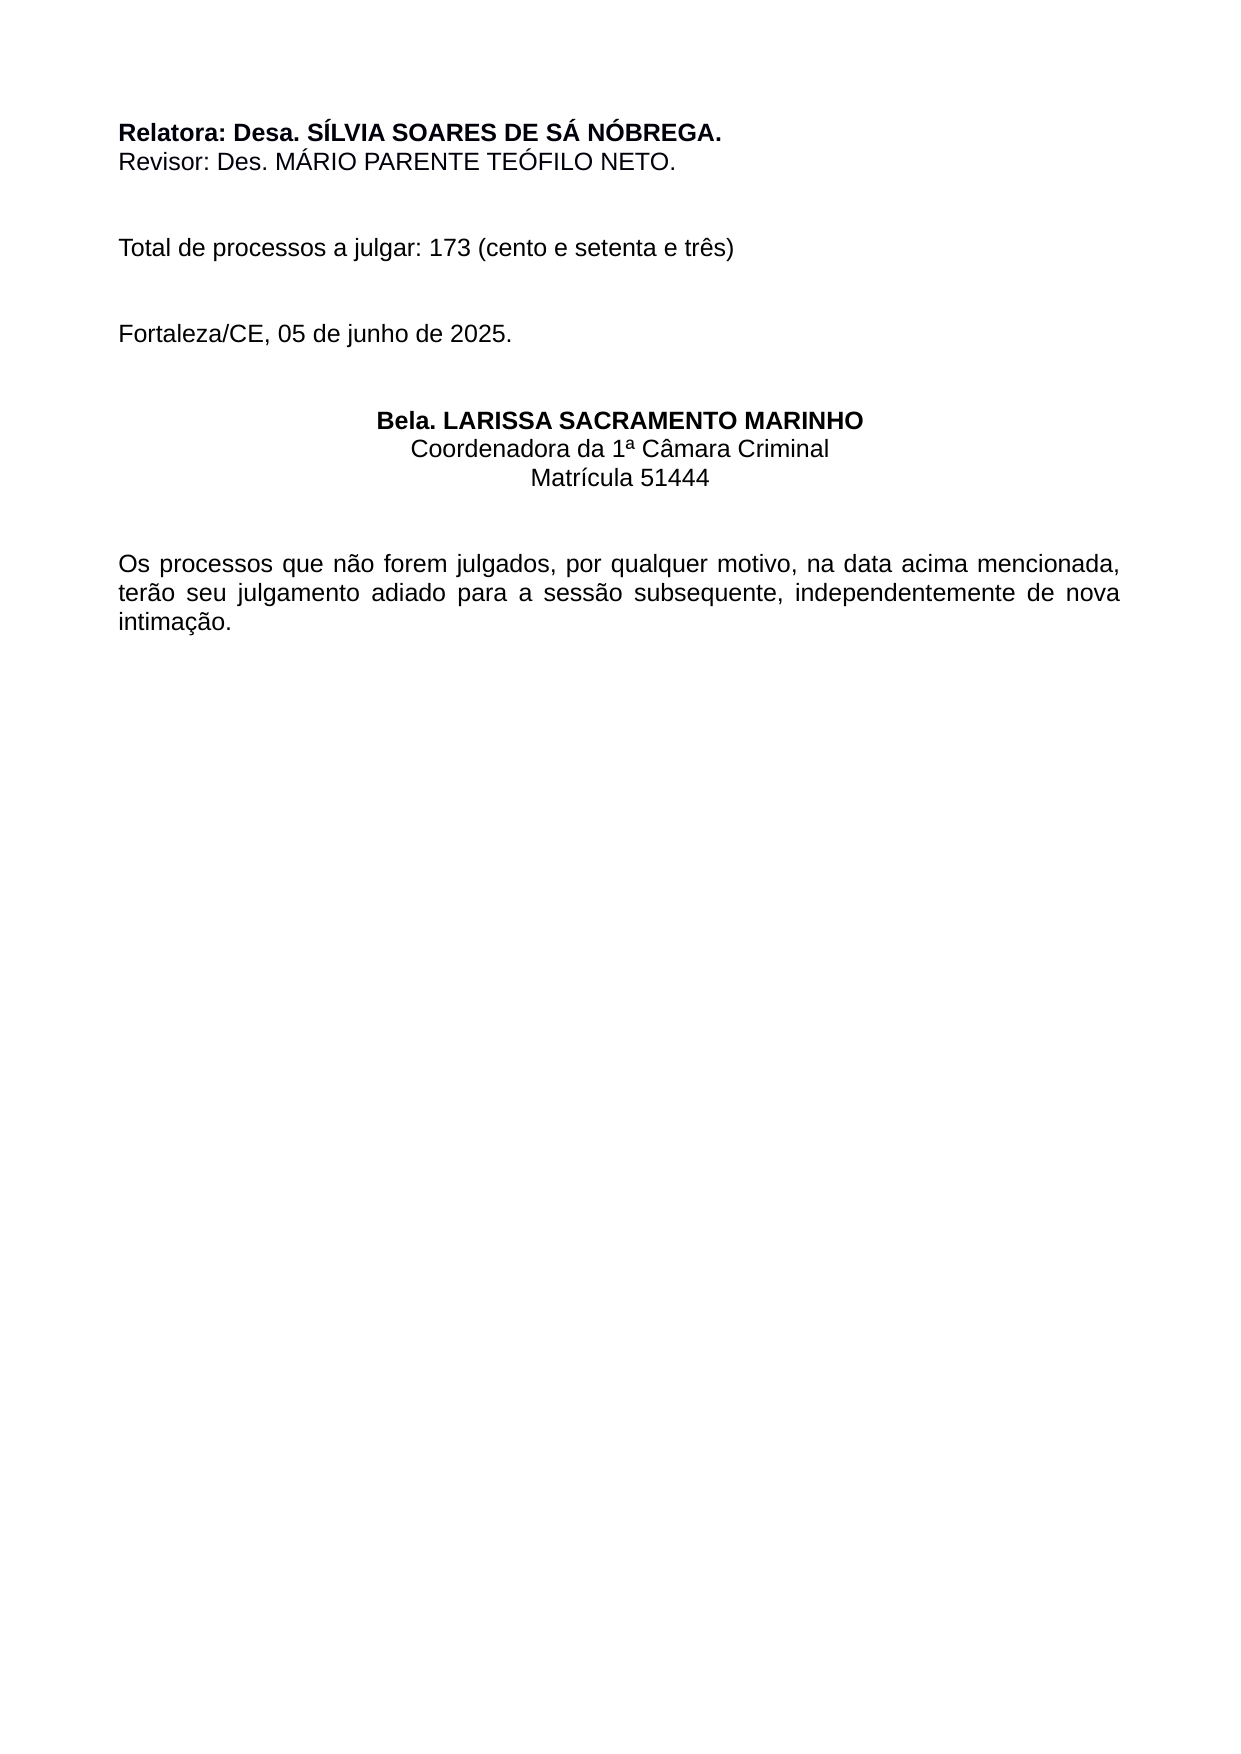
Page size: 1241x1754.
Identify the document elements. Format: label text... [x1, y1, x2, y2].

text Bela. LARISSA SACRAMENTO MARINHO [118, 406, 1122, 434]
text Total de processos a julgar: 173 (cento e setenta e três) [118, 233, 1122, 262]
text Coordenadora da 1ª Câmara Criminal [118, 434, 1122, 463]
text Revisor: Des. MÁRIO PARENTE TEÓFILO NETO. [118, 147, 1122, 176]
text Os processos que não forem julgados, por qualquer motivo, na data acima mencionada, terão seu julgamento adiado para a sessão subsequente, independentemente de nova intimação. [118, 549, 1122, 636]
text Fortaleza/CE, 05 de junho de 2025. [118, 319, 1122, 348]
text Relatora: Desa. SÍLVIA SOARES DE SÁ NÓBREGA. [118, 118, 1122, 147]
text Matrícula 51444 [118, 463, 1122, 492]
